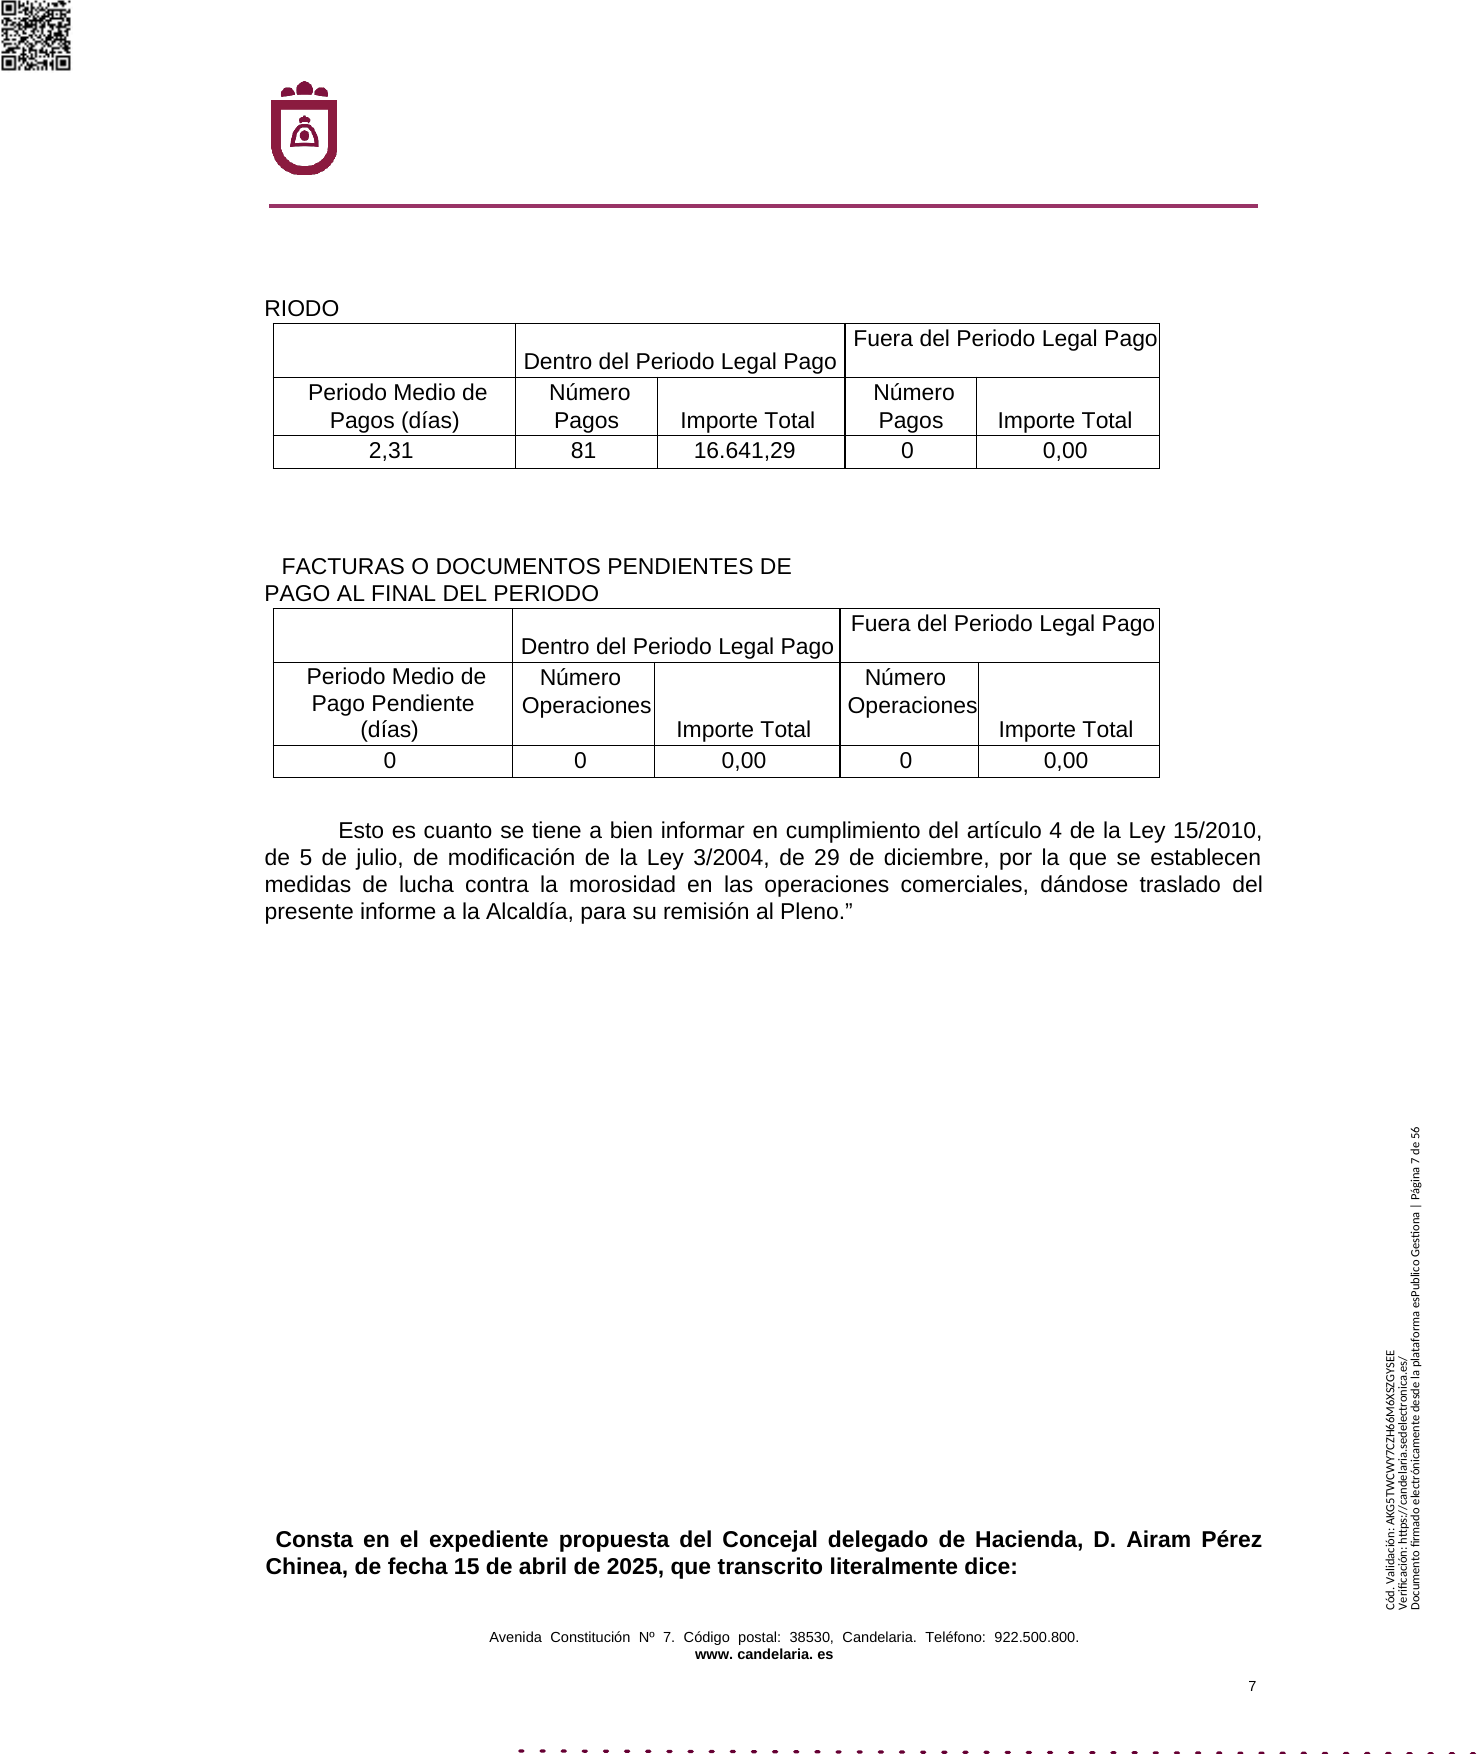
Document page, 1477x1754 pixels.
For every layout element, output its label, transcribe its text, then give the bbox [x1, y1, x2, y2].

table_cell 0,00 [977, 436, 1159, 467]
table_cell Importe Total [979, 663, 1159, 745]
table_cell Número Pagos [846, 378, 976, 435]
table_cell Periodo Medio de Pagos (días) [274, 378, 515, 435]
table_cell 0 [841, 746, 978, 777]
table_cell 2,31 [274, 436, 515, 467]
table_cell 81 [516, 436, 657, 467]
table_header Dentro del Periodo Legal Pago [516, 324, 844, 377]
text PAGO AL FINAL DEL PERIODO [264, 580, 1269, 607]
table_header [274, 324, 515, 377]
table_header Fuera del Periodo Legal Pago [841, 609, 1159, 662]
table_cell Periodo Medio de Pago Pendiente (días) [274, 663, 512, 745]
text RIODO [264, 295, 1269, 322]
table_cell Número Operaciones [841, 663, 978, 745]
table_cell Importe Total [977, 378, 1159, 435]
table_header Fuera del Periodo Legal Pago [846, 324, 1159, 377]
table_cell 0 [513, 746, 654, 777]
table_cell Número Pagos [516, 378, 657, 435]
table_cell Importe Total [658, 378, 844, 435]
table_header Dentro del Periodo Legal Pago [513, 609, 839, 662]
text FACTURAS O DOCUMENTOS PENDIENTES DE [281, 553, 1263, 579]
table_cell Importe Total [655, 663, 839, 745]
table_cell 0 [274, 746, 512, 777]
table_cell Número Operaciones [513, 663, 654, 745]
table_header [274, 609, 512, 662]
text Esto es cuanto se tiene a bien informar en cumplimiento del artículo 4 de la Ley 15/2010, de 5 de julio, de modificación de la Ley 3/2004, de 29 de diciembre, por la que se establecen medidas de lucha contra la morosidad en las operaciones comerciales, dándose traslado del presente informe a la Alcaldía, para su remisión al Pleno.” [264, 817, 1263, 924]
table_cell 0,00 [655, 746, 839, 777]
table_cell 0,00 [979, 746, 1159, 777]
table_cell 16.641,29 [658, 436, 844, 467]
table_cell 0 [846, 436, 976, 467]
text Consta en el expediente propuesta del Concejal delegado de Hacienda, D. Airam Pérez Chinea, de fecha 15 de abril de 2025, que transcrito literalmente dice: [265, 1526, 1263, 1579]
